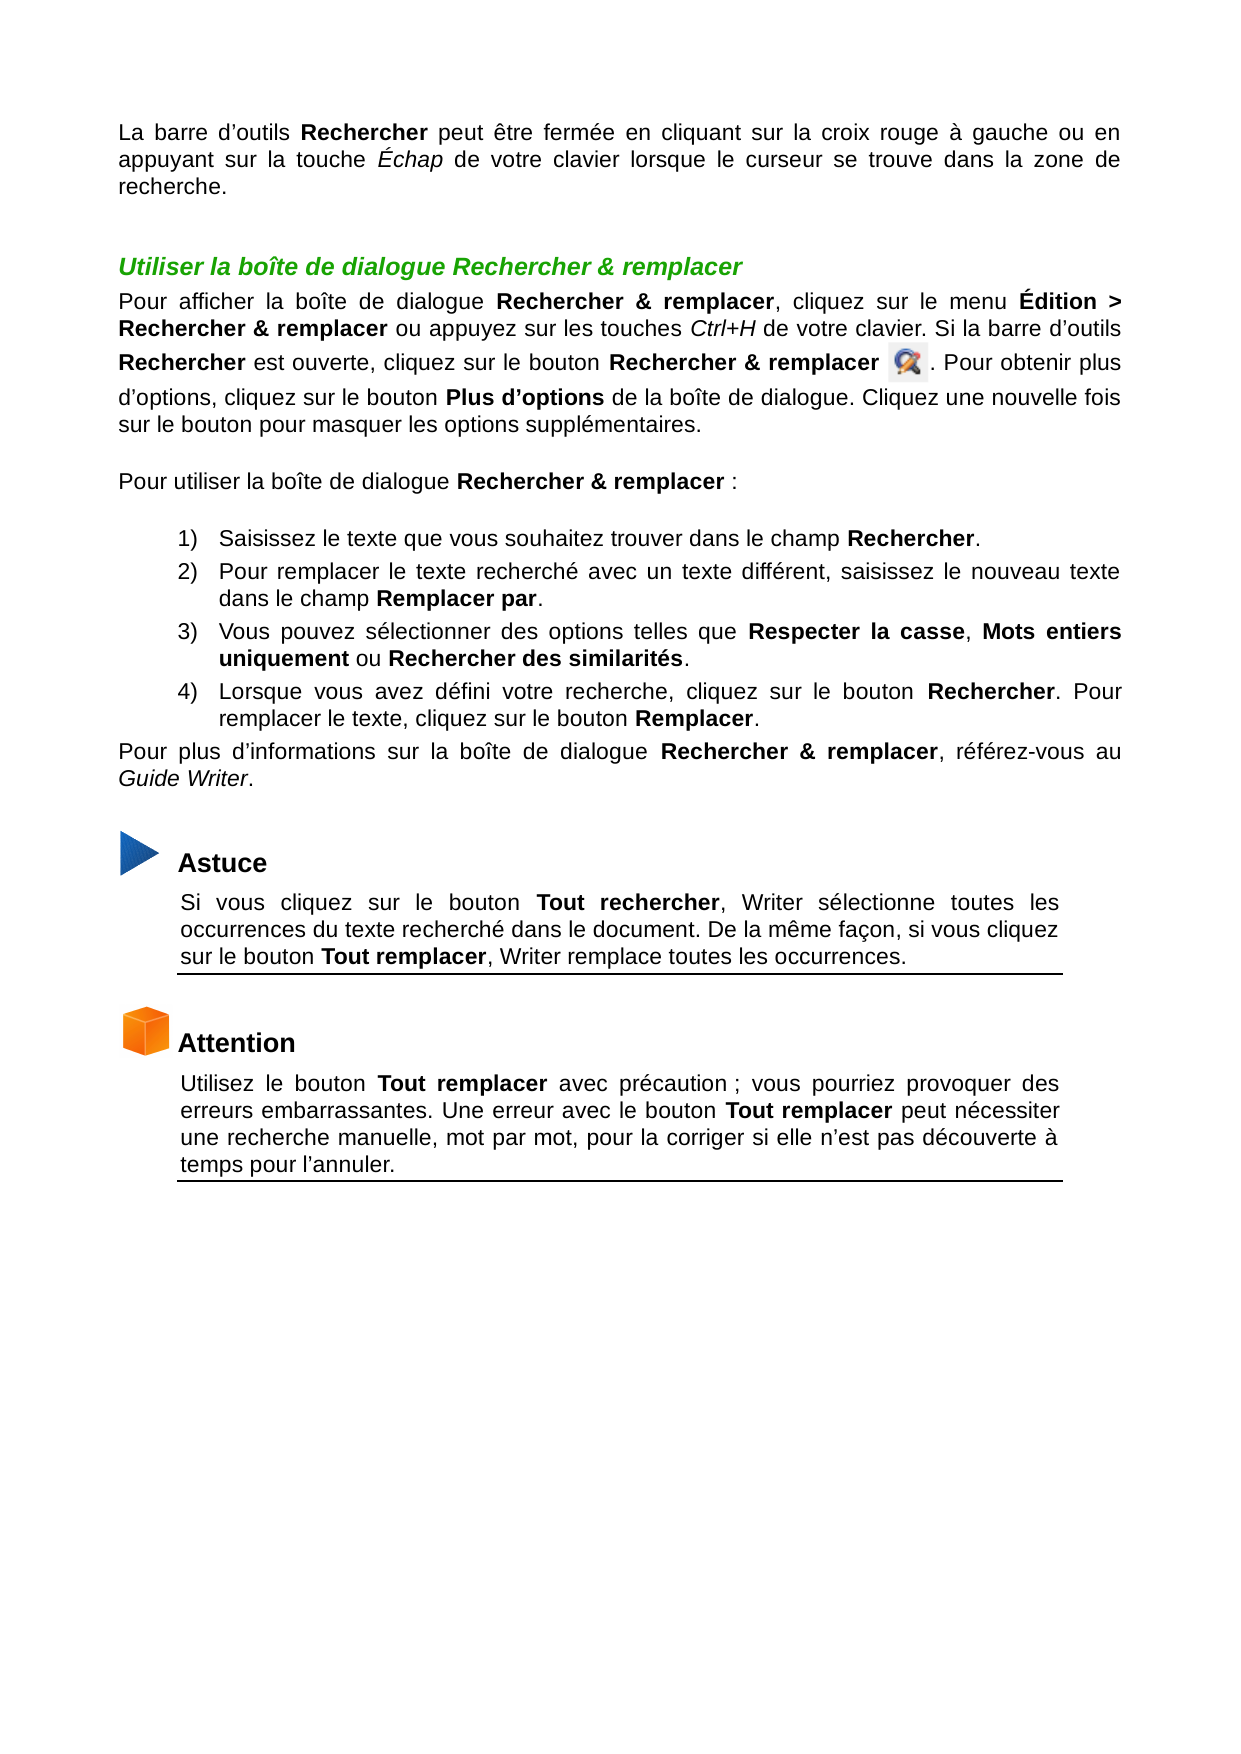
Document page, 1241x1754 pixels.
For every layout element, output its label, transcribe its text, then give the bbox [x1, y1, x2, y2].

text Si vous cliquez sur le bouton Tout rechercher, Writer sélectionne toutes les occurrences du texte recherché dans le document. De la même façon, si vous cliquez sur le bouton Tout remplacer, Writer remplace toutes les occurrences. [177, 885, 1063, 973]
text Pour utiliser la boîte de dialogue Rechercher & remplacer : [118, 467, 1122, 494]
picture [887, 341, 930, 384]
subtitle Attention [118, 1003, 1122, 1058]
subtitle Utiliser la boîte de dialogue Rechercher & remplacer [118, 252, 1122, 281]
picture [119, 1004, 173, 1058]
text La barre d’outils Rechercher peut être fermée en cliquant sur la croix rouge à gauche ou en appuyant sur la touche Échap de votre clavier lorsque le curseur se trouve dans la zone de recherche. [118, 118, 1122, 199]
text Pour afficher la boîte de dialogue Rechercher & remplacer, cliquez sur le menu Édition > Rechercher & remplacer ou appuyez sur les touches Ctrl+H de votre clavier. Si la barre d’outils Rechercher est ouverte, cliquez sur le bouton Rechercher & remplacer . Pour obtenir plus d’options, cliquez sur le bouton Plus d’options de la boîte de dialogue. Cliquez une nouvelle fois sur le bouton pour masquer les options supplémentaires. [118, 287, 1122, 438]
text Pour plus d’informations sur la boîte de dialogue Rechercher & remplacer, référez-vous au Guide Writer. [118, 737, 1122, 791]
list Lorsque vous avez défini votre recherche, cliquez sur le bouton Rechercher. Pour remplacer le texte, cliquez sur le bouton Remplacer. [177, 677, 1122, 731]
list Saisissez le texte que vous souhaitez trouver dans le champ Rechercher. [177, 524, 1122, 551]
subtitle Astuce [118, 828, 1122, 878]
text Utilisez le bouton Tout remplacer avec précaution ; vous pourriez provoquer des erreurs embarrassantes. Une erreur avec le bouton Tout remplacer peut nécessiter une recherche manuelle, mot par mot, pour la corriger si elle n’est pas découverte à temps pour l’annuler. [177, 1066, 1063, 1180]
list Pour remplacer le texte recherché avec un texte différent, saisissez le nouveau texte dans le champ Remplacer par. [177, 557, 1122, 611]
list Vous pouvez sélectionner des options telles que Respecter la casse, Mots entiers uniquement ou Rechercher des similarités. [177, 617, 1122, 671]
